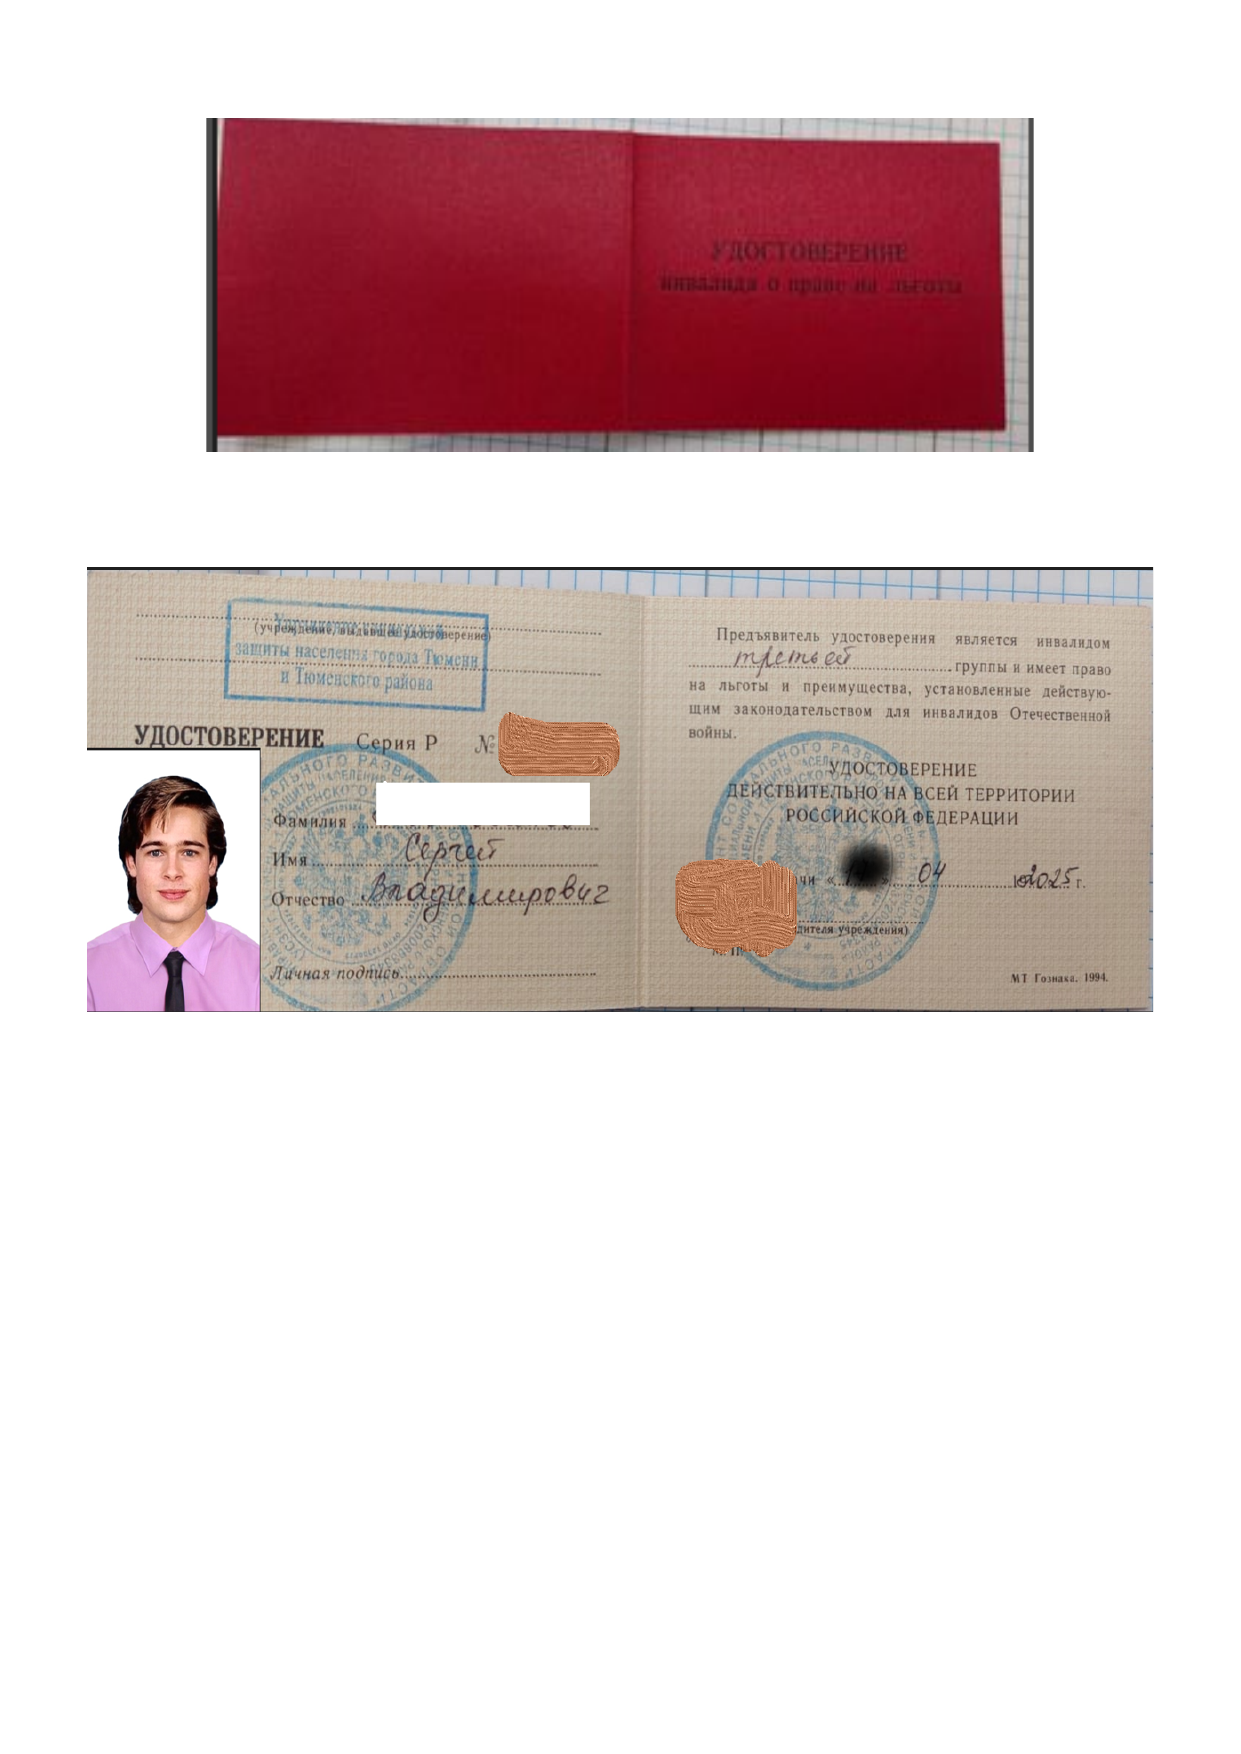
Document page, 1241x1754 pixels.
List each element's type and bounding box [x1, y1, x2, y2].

picture [206, 118, 1034, 452]
picture [87, 567, 1154, 1012]
